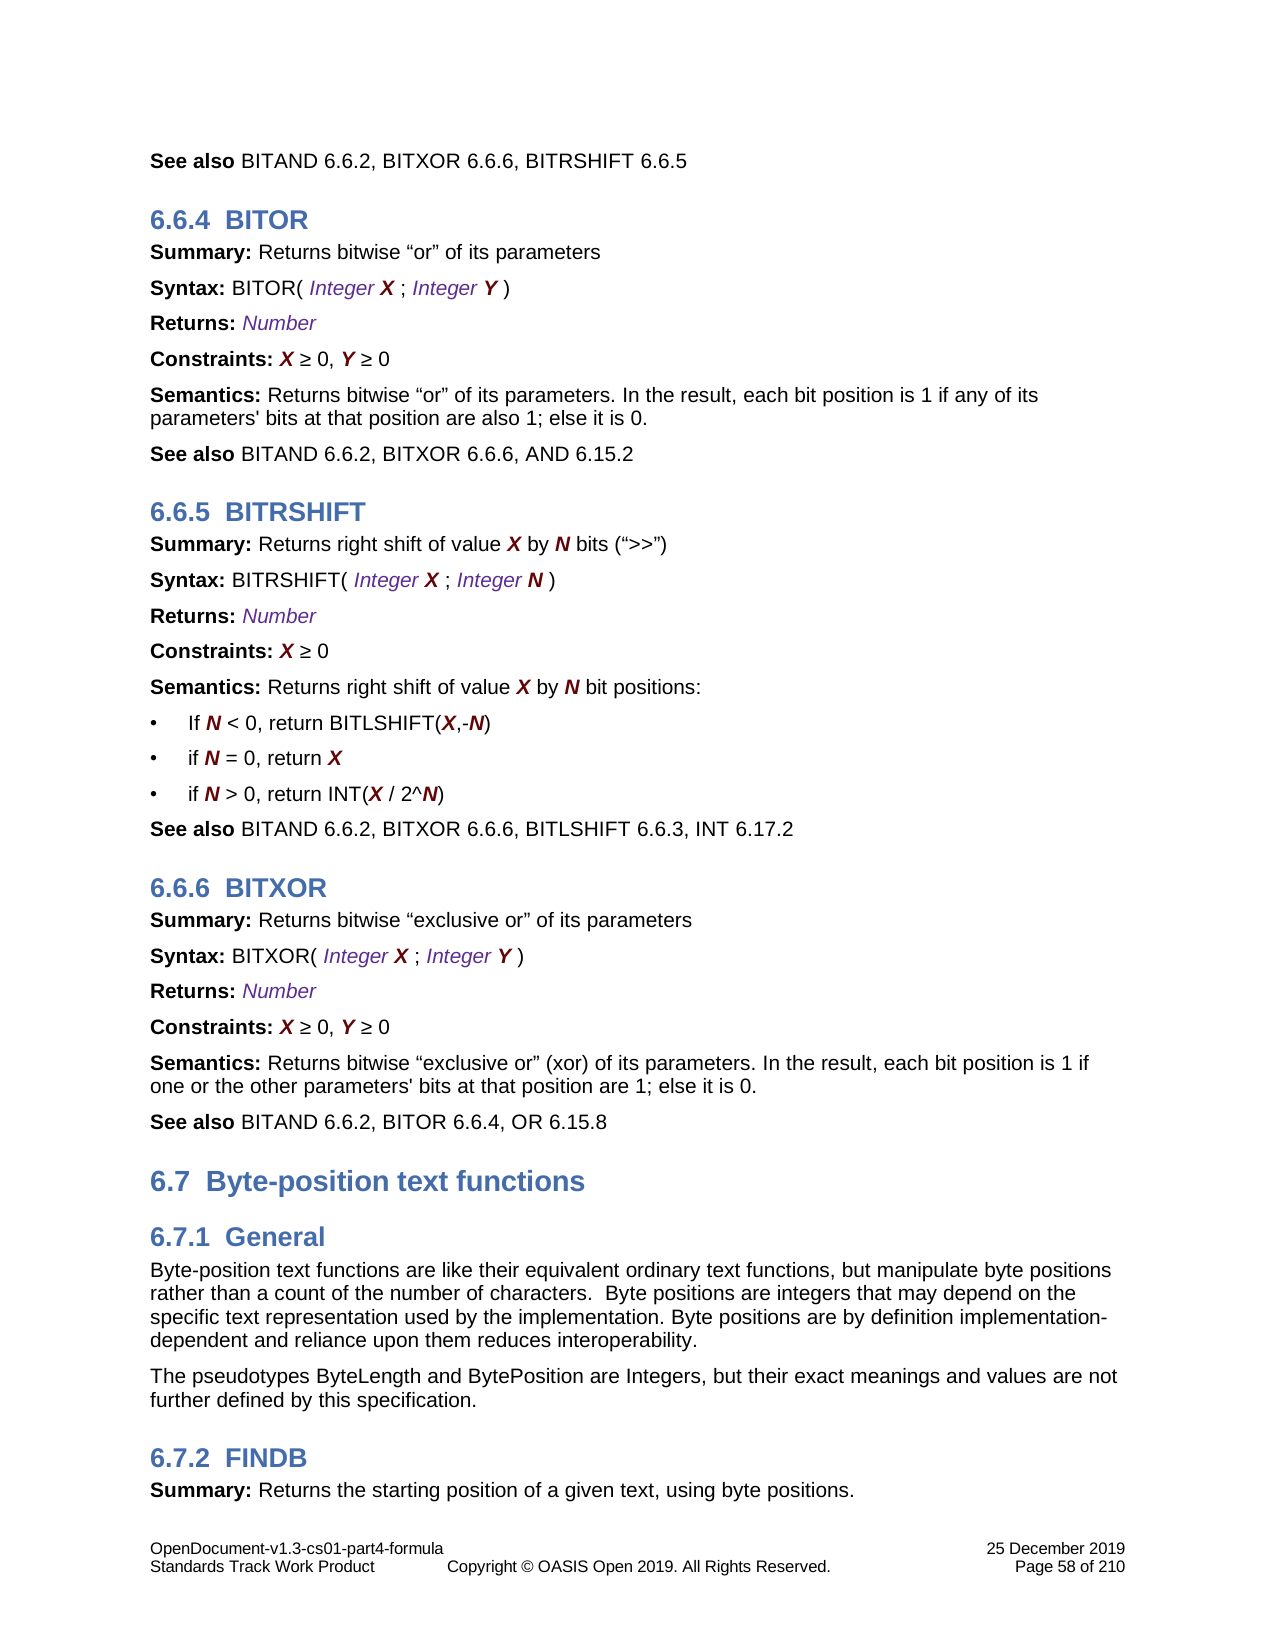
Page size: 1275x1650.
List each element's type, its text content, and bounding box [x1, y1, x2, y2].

text Returns: Number [150, 980, 1125, 1003]
subtitle FINDB [150, 1443, 1125, 1473]
text See also BITAND 6.6.2, BITOR 6.6.4, OR 6.15.8 [150, 1110, 1125, 1134]
text Syntax: BITXOR( Integer X ; Integer Y ) [150, 944, 1125, 968]
subtitle BITRSHIFT [150, 497, 1125, 527]
list If N < 0, return BITLSHIFT(X,-N) [150, 711, 1125, 734]
text Constraints: X ≥ 0, Y ≥ 0 [150, 1015, 1125, 1039]
text Semantics: Returns right shift of value X by N bit positions: [150, 675, 1125, 699]
text Summary: Returns bitwise “exclusive or” of its parameters [150, 908, 1125, 932]
text Summary: Returns right shift of value X by N bits (“>>”) [150, 533, 1125, 556]
text Constraints: X ≥ 0, Y ≥ 0 [150, 347, 1125, 371]
text See also BITAND 6.6.2, BITXOR 6.6.6, BITLSHIFT 6.6.3, INT 6.17.2 [150, 818, 1125, 841]
text Returns: Number [150, 604, 1125, 628]
text Syntax: BITOR( Integer X ; Integer Y ) [150, 276, 1125, 300]
subtitle General [150, 1222, 1125, 1252]
subtitle BITOR [150, 204, 1125, 234]
text Summary: Returns the starting position of a given text, using byte positions. [150, 1479, 1125, 1502]
text See also BITAND 6.6.2, BITXOR 6.6.6, BITRSHIFT 6.6.5 [150, 150, 1125, 173]
text Returns: Number [150, 312, 1125, 335]
text Syntax: BITRSHIFT( Integer X ; Integer N ) [150, 568, 1125, 592]
text Semantics: Returns bitwise “or” of its parameters. In the result, each bit position is 1 if any of its parameters' bits at that position are also 1; else it is 0. [150, 383, 1125, 430]
text Byte-position text functions are like their equivalent ordinary text functions, but manipulate byte positions rather than a count of the number of characters. Byte positions are integers that may depend on the specific text representation used by the implementation. Byte positions are by definition implementation-dependent and reliance upon them reduces interoperability. [150, 1258, 1125, 1352]
subtitle Byte-position text functions [150, 1165, 1125, 1197]
subtitle BITXOR [150, 872, 1125, 902]
text Summary: Returns bitwise “or” of its parameters [150, 241, 1125, 264]
text See also BITAND 6.6.2, BITXOR 6.6.6, AND 6.15.2 [150, 442, 1125, 466]
text The pseudotypes ByteLength and BytePosition are Integers, but their exact meanings and values are not further defined by this specification. [150, 1364, 1125, 1412]
list if N = 0, return X [150, 747, 1125, 770]
text Constraints: X ≥ 0 [150, 640, 1125, 663]
list if N > 0, return INT(X / 2^N) [150, 782, 1125, 806]
text Semantics: Returns bitwise “exclusive or” (xor) of its parameters. In the result, each bit position is 1 if one or the other parameters' bits at that position are 1; else it is 0. [150, 1051, 1125, 1098]
